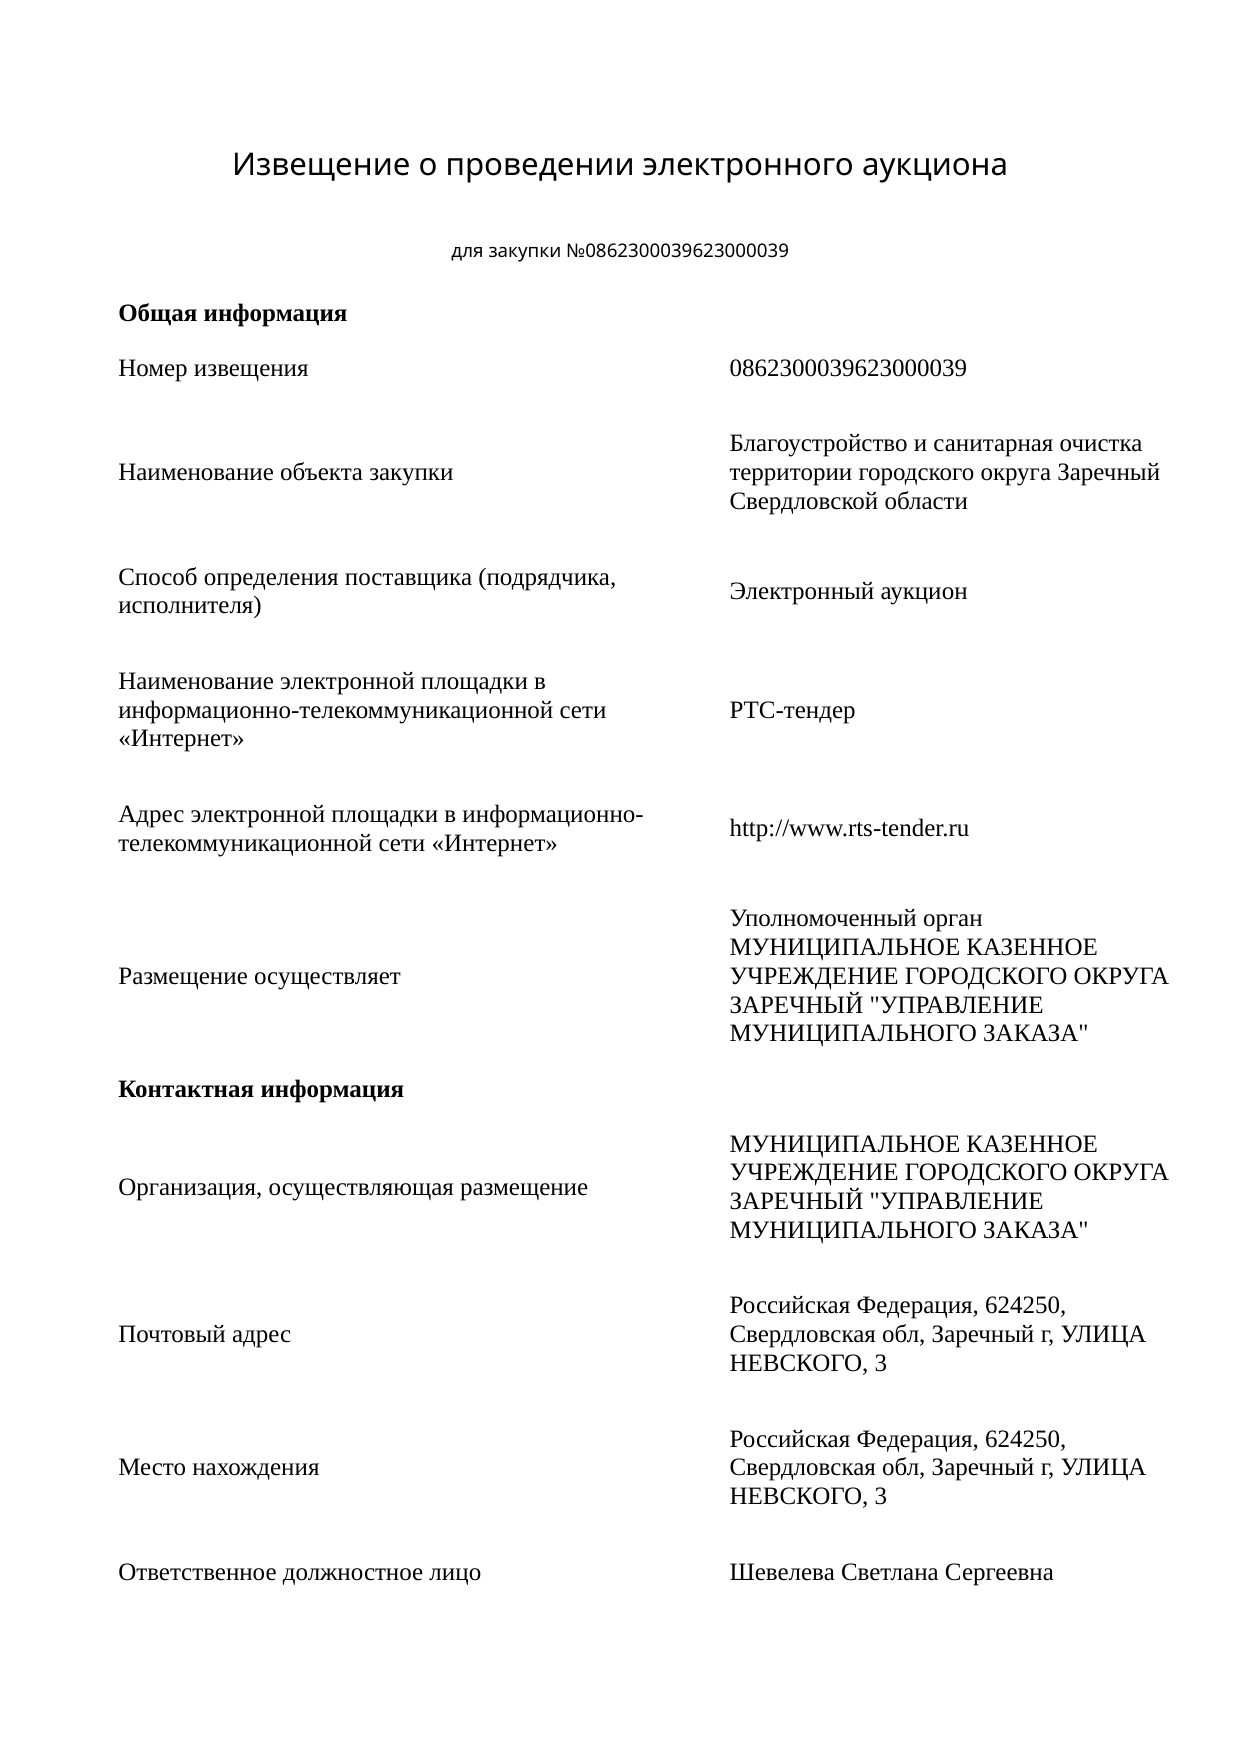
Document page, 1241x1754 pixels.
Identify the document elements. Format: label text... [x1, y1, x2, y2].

table_cell МУНИЦИПАЛЬНОЕ КАЗЕННОЕ УЧРЕЖДЕНИЕ ГОРОДСКОГО ОКРУГА ЗАРЕЧНЫЙ "УПРАВЛЕНИЕ МУНИЦИПАЛЬНОГО ЗАКАЗА" [729, 1105, 1195, 1267]
table_cell Размещение осуществляет [118, 880, 729, 1071]
table_cell 0862300039623000039 [729, 330, 1195, 405]
text для закупки №0862300039623000039 [118, 237, 1122, 263]
table_cell Общая информация [118, 295, 729, 329]
table_header [118, 290, 729, 295]
text Извещение о проведении электронного аукциона [118, 142, 1122, 184]
table_cell http://www.rts-tender.ru [729, 776, 1195, 880]
table_cell Российская Федерация, 624250, Свердловская обл, Заречный г, УЛИЦА НЕВСКОГО, 3 [729, 1400, 1195, 1533]
table_cell Наименование объекта закупки [118, 405, 729, 538]
table_cell Шевелева Светлана Сергеевна [729, 1534, 1195, 1609]
table_cell Российская Федерация, 624250, Свердловская обл, Заречный г, УЛИЦА НЕВСКОГО, 3 [729, 1267, 1195, 1400]
table_header [729, 290, 1195, 295]
table_cell Адрес электронной площадки в информационно-телекоммуникационной сети «Интернет» [118, 776, 729, 880]
table_cell Наименование электронной площадки в информационно-телекоммуникационной сети «Интернет» [118, 643, 729, 776]
table_cell Место нахождения [118, 1400, 729, 1533]
table_cell Ответственное должностное лицо [118, 1534, 729, 1609]
table_cell Уполномоченный орган МУНИЦИПАЛЬНОЕ КАЗЕННОЕ УЧРЕЖДЕНИЕ ГОРОДСКОГО ОКРУГА ЗАРЕЧНЫЙ "УПРАВЛЕНИЕ МУНИЦИПАЛЬНОГО ЗАКАЗА" [729, 880, 1195, 1071]
table_cell Почтовый адрес [118, 1267, 729, 1400]
table_cell РТС-тендер [729, 643, 1195, 776]
table_cell Благоустройство и санитарная очистка территории городского округа Заречный Свердловской области [729, 405, 1195, 538]
table_cell [729, 295, 1195, 329]
table_cell Контактная информация [118, 1071, 729, 1105]
table_cell Номер извещения [118, 330, 729, 405]
table_cell Электронный аукцион [729, 538, 1195, 643]
table_cell Организация, осуществляющая размещение [118, 1105, 729, 1267]
table_cell [729, 1071, 1195, 1105]
table_cell Способ определения поставщика (подрядчика, исполнителя) [118, 538, 729, 643]
